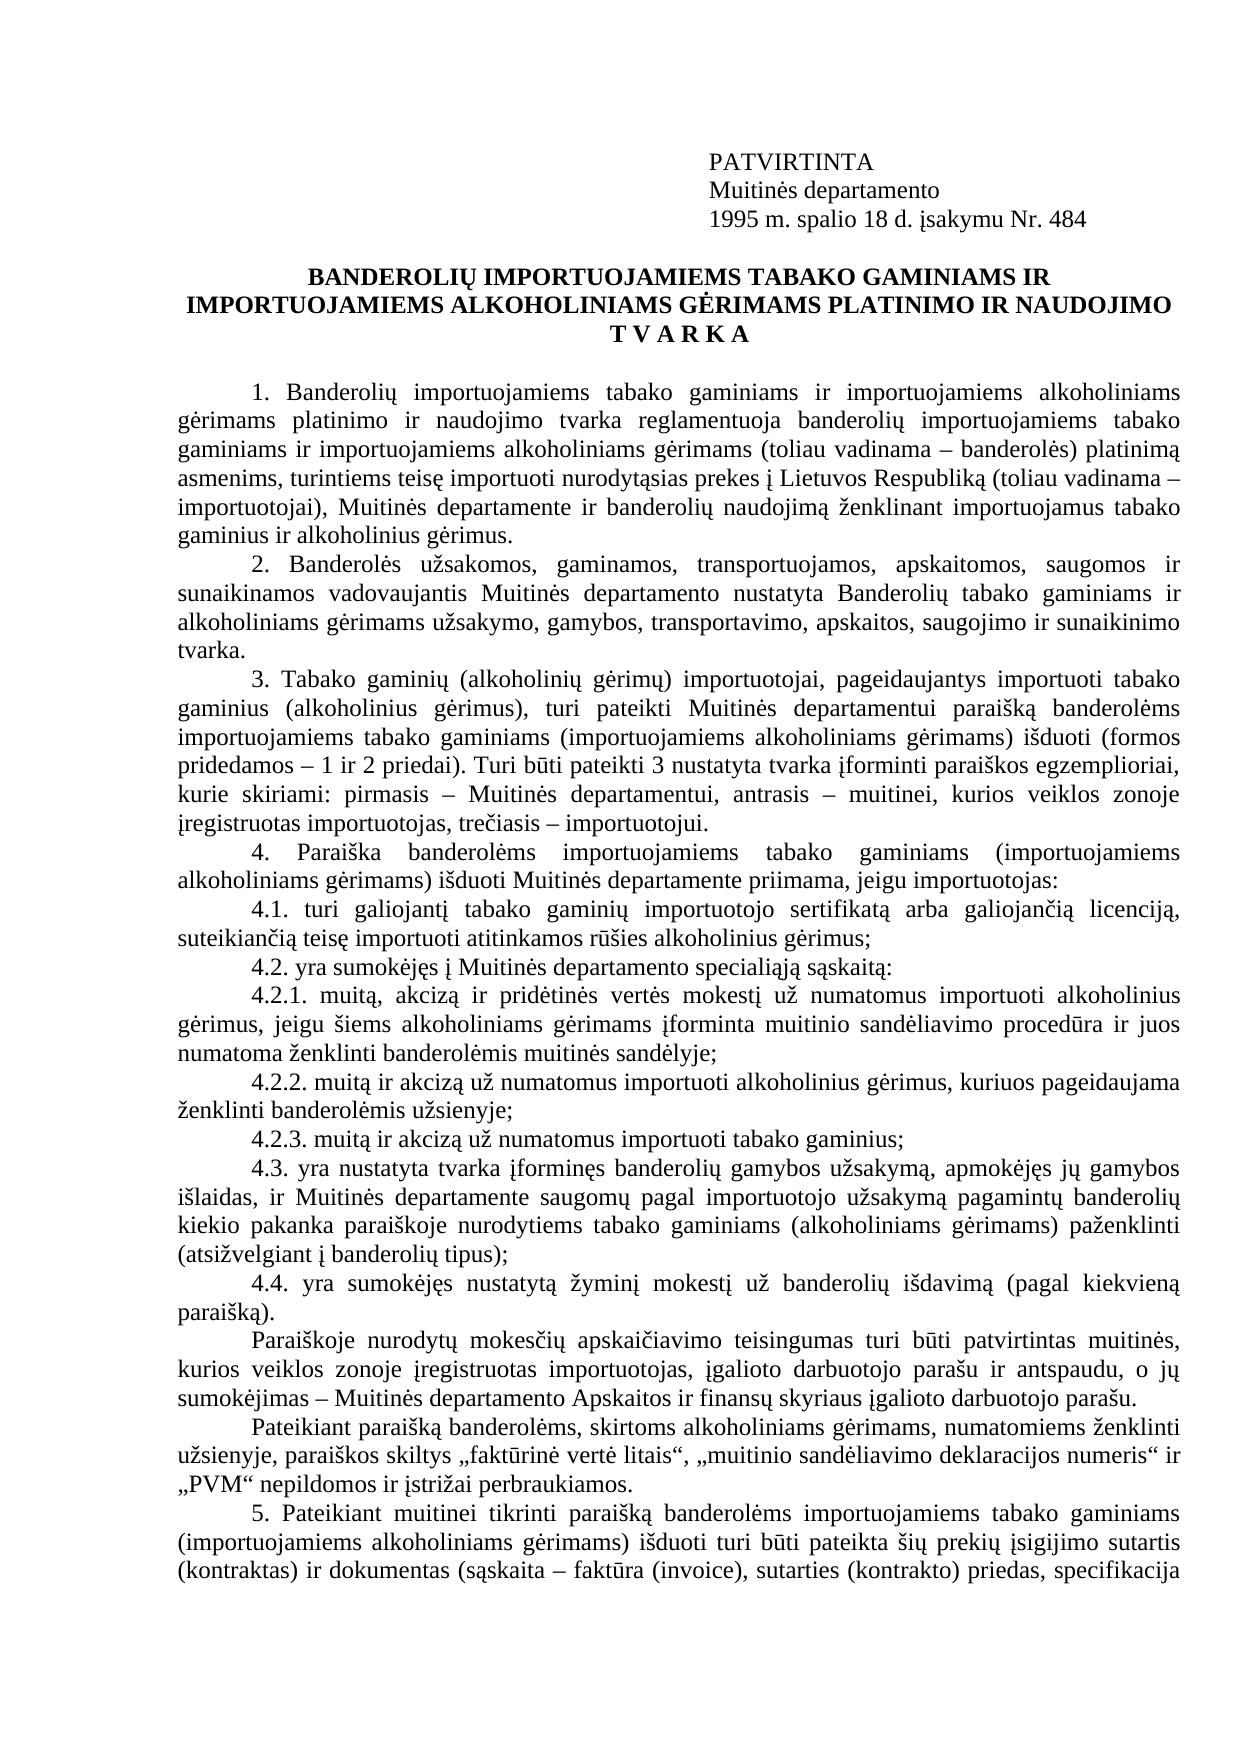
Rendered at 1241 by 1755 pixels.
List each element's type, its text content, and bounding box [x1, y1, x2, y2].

text 4.4. yra sumokėjęs nustatytą žyminį mokestį už banderolių išdavimą (pagal kiekvieną paraišką). [177, 1268, 1181, 1326]
text 4.3. yra nustatyta tvarka įforminęs banderolių gamybos užsakymą, apmokėjęs jų gamybos išlaidas, ir Muitinės departamente saugomų pagal importuotojo užsakymą pagamintų banderolių kiekio pakanka paraiškoje nurodytiems tabako gaminiams (alkoholiniams gėrimams) paženklinti (atsižvelgiant į banderolių tipus); [177, 1153, 1181, 1268]
text TVARKA [177, 319, 1181, 348]
text PATVIRTINTA [177, 147, 1181, 176]
text 4.2. yra sumokėjęs į Muitinės departamento specialiąją sąskaitą: [177, 952, 1181, 981]
text Muitinės departamento [177, 176, 1181, 204]
text 2. Banderolės užsakomos, gaminamos, transportuojamos, apskaitomos, saugomos ir sunaikinamos vadovaujantis Muitinės departamento nustatyta Banderolių tabako gaminiams ir alkoholiniams gėrimams užsakymo, gamybos, transportavimo, apskaitos, saugojimo ir sunaikinimo tvarka. [177, 549, 1181, 664]
text Paraiškoje nurodytų mokesčių apskaičiavimo teisingumas turi būti patvirtintas muitinės, kurios veiklos zonoje įregistruotas importuotojas, įgalioto darbuotojo parašu ir antspaudu, o jų sumokėjimas – Muitinės departamento Apskaitos ir finansų skyriaus įgalioto darbuotojo parašu. [177, 1326, 1181, 1412]
text 1995 m. spalio 18 d. įsakymu Nr. 484 [177, 204, 1181, 233]
text BANDEROLIŲ IMPORTUOJAMIEMS TABAKO GAMINIAMS IR IMPORTUOJAMIEMS ALKOHOLINIAMS GĖRIMAMS PLATINIMO IR NAUDOJIMO [177, 262, 1181, 319]
text 4.2.1. muitą, akcizą ir pridėtinės vertės mokestį už numatomus importuoti alkoholinius gėrimus, jeigu šiems alkoholiniams gėrimams įforminta muitinio sandėliavimo procedūra ir juos numatoma ženklinti banderolėmis muitinės sandėlyje; [177, 981, 1181, 1067]
text 4.2.2. muitą ir akcizą už numatomus importuoti alkoholinius gėrimus, kuriuos pageidaujama ženklinti banderolėmis užsienyje; [177, 1067, 1181, 1124]
text 4.2.3. muitą ir akcizą už numatomus importuoti tabako gaminius; [177, 1124, 1181, 1153]
text 1. Banderolių importuojamiems tabako gaminiams ir importuojamiems alkoholiniams gėrimams platinimo ir naudojimo tvarka reglamentuoja banderolių importuojamiems tabako gaminiams ir importuojamiems alkoholiniams gėrimams (toliau vadinama – banderolės) platinimą asmenims, turintiems teisę importuoti nurodytąsias prekes į Lietuvos Respubliką (toliau vadinama – importuotojai), Muitinės departamente ir banderolių naudojimą ženklinant importuojamus tabako gaminius ir alkoholinius gėrimus. [177, 377, 1181, 549]
text 4.1. turi galiojantį tabako gaminių importuotojo sertifikatą arba galiojančią licenciją, suteikiančią teisę importuoti atitinkamos rūšies alkoholinius gėrimus; [177, 894, 1181, 952]
text Pateikiant paraišką banderolėms, skirtoms alkoholiniams gėrimams, numatomiems ženklinti užsienyje, paraiškos skiltys „faktūrinė vertė litais“, „muitinio sandėliavimo deklaracijos numeris“ ir „PVM“ nepildomos ir įstrižai perbraukiamos. [177, 1412, 1181, 1498]
text 3. Tabako gaminių (alkoholinių gėrimų) importuotojai, pageidaujantys importuoti tabako gaminius (alkoholinius gėrimus), turi pateikti Muitinės departamentui paraišką banderolėms importuojamiems tabako gaminiams (importuojamiems alkoholiniams gėrimams) išduoti (formos pridedamos – 1 ir 2 priedai). Turi būti pateikti 3 nustatyta tvarka įforminti paraiškos egzemplioriai, kurie skiriami: pirmasis – Muitinės departamentui, antrasis – muitinei, kurios veiklos zonoje įregistruotas importuotojas, trečiasis – importuotojui. [177, 664, 1181, 837]
text 4. Paraiška banderolėms importuojamiems tabako gaminiams (importuojamiems alkoholiniams gėrimams) išduoti Muitinės departamente priimama, jeigu importuotojas: [177, 837, 1181, 894]
text 5. Pateikiant muitinei tikrinti paraišką banderolėms importuojamiems tabako gaminiams (importuojamiems alkoholiniams gėrimams) išduoti turi būti pateikta šių prekių įsigijimo sutartis (kontraktas) ir dokumentas (sąskaita – faktūra (invoice), sutarties (kontrakto) priedas, specifikacija [177, 1498, 1181, 1584]
